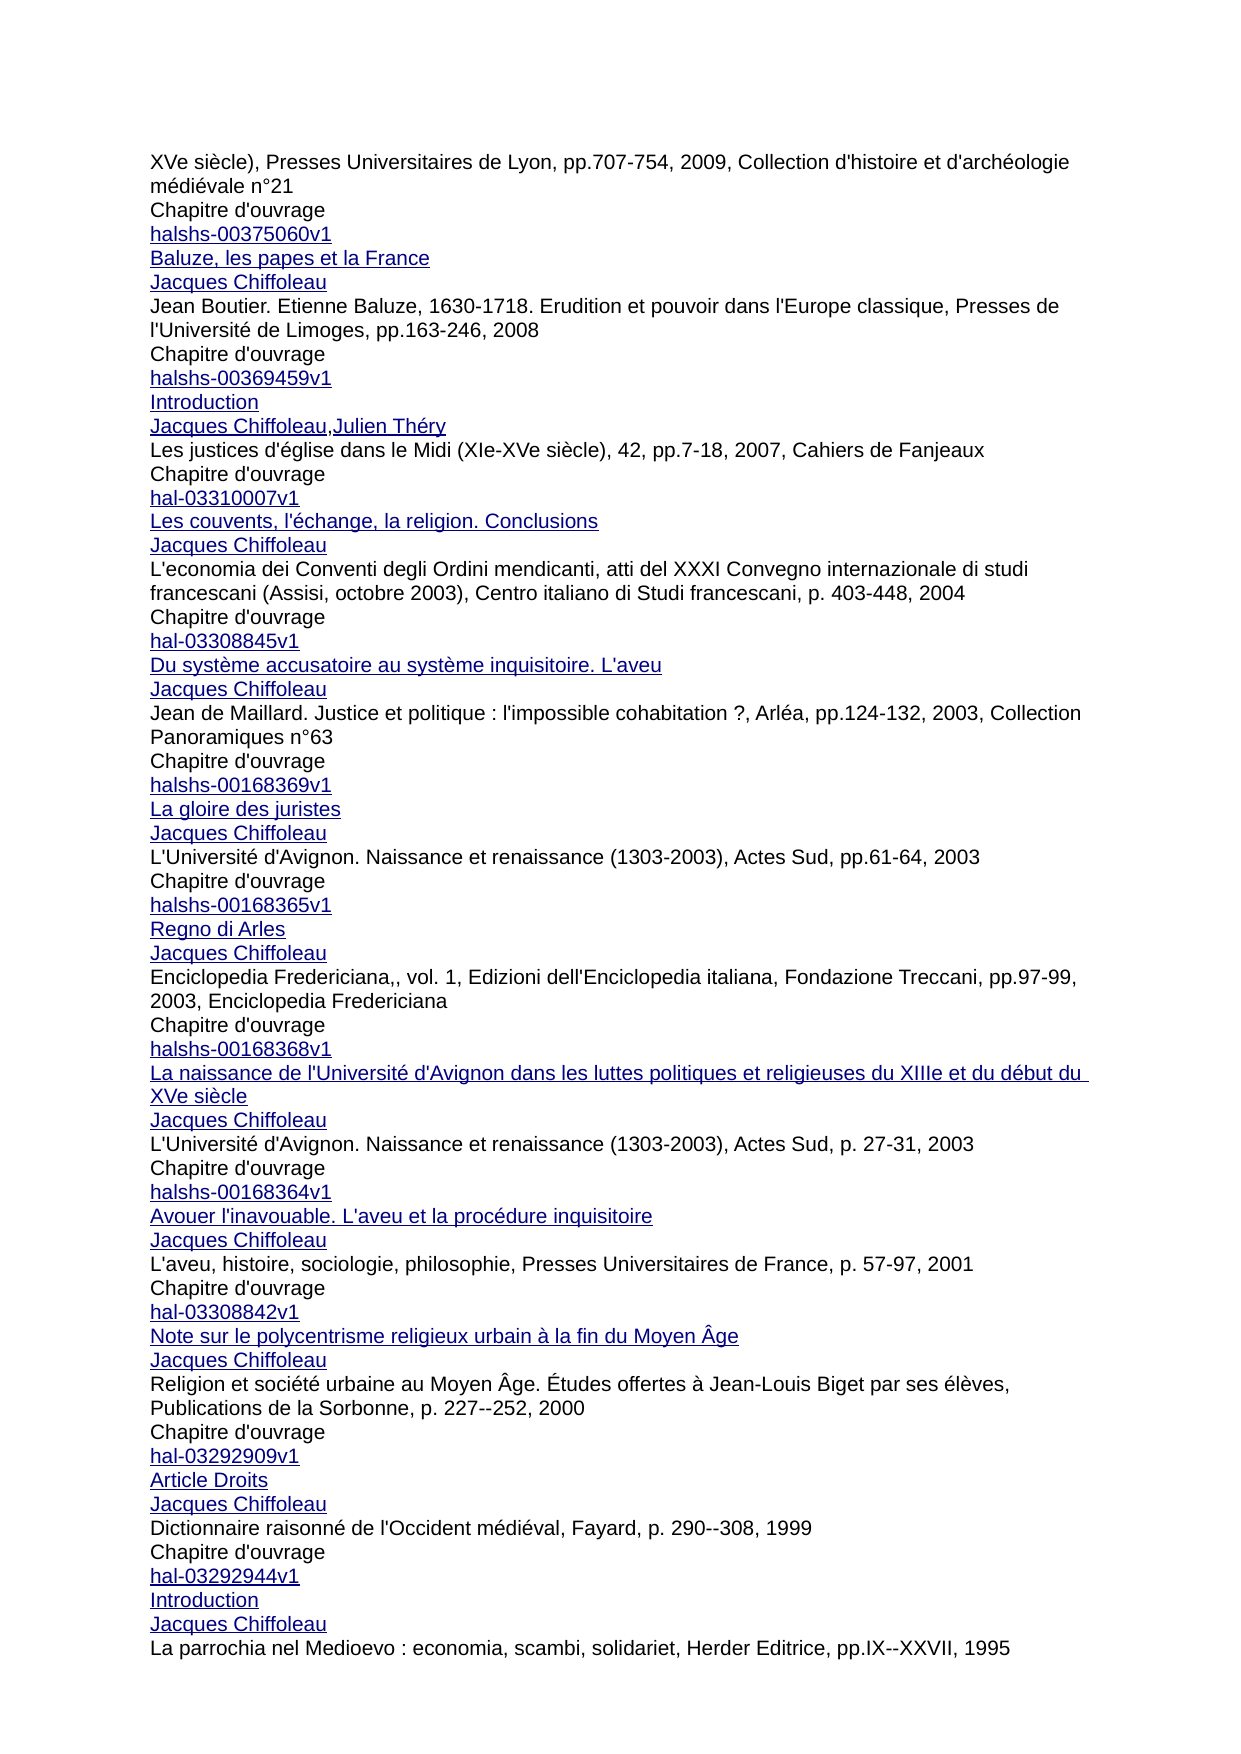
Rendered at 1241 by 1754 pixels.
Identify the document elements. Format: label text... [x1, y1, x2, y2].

table_cell Baluze, les papes et la France Jacques Chiffoleau Jean Boutier. Etienne Baluze, 1630-1718. Erudition et pouvoir dans l'Europe classique, Presses de l'Université de Limoges, pp.163-246, 2008 Chapitre d'ouvrage halshs-00369459v1 [150, 246, 1090, 389]
table_cell Introduction Jacques Chiffoleau,Julien Théry Les justices d'église dans le Midi (XIe-XVe siècle), 42, pp.7-18, 2007, Cahiers de Fanjeaux Chapitre d'ouvrage hal-03310007v1 [150, 390, 1090, 509]
table_cell Les couvents, l'échange, la religion. Conclusions Jacques Chiffoleau L'economia dei Conventi degli Ordini mendicanti, atti del XXXI Convegno internazionale di studi francescani (Assisi, octobre 2003), Centro italiano di Studi francescani, p. 403-448, 2004 Chapitre d'ouvrage hal-03308845v1 [150, 509, 1090, 653]
table_cell Regno di Arles Jacques Chiffoleau Enciclopedia Fredericiana,, vol. 1, Edizioni dell'Enciclopedia italiana, Fondazione Treccani, pp.97-99, 2003, Enciclopedia Fredericiana Chapitre d'ouvrage halshs-00168368v1 [150, 917, 1090, 1060]
table_cell Introduction Jacques Chiffoleau La parrochia nel Medioevo : economia, scambi, solidariet, Herder Editrice, pp.IX--XXVII, 1995 [150, 1588, 1090, 1659]
table_cell XVe siècle), Presses Universitaires de Lyon, pp.707-754, 2009, Collection d'histoire et d'archéologie médiévale n°21 Chapitre d'ouvrage halshs-00375060v1 [150, 150, 1090, 246]
table_cell Note sur le polycentrisme religieux urbain à la fin du Moyen Âge Jacques Chiffoleau Religion et société urbaine au Moyen Âge. Études offertes à Jean-Louis Biget par ses élèves, Publications de la Sorbonne, p. 227--252, 2000 Chapitre d'ouvrage hal-03292909v1 [150, 1324, 1090, 1468]
table_cell Avouer l'inavouable. L'aveu et la procédure inquisitoire Jacques Chiffoleau L'aveu, histoire, sociologie, philosophie, Presses Universitaires de France, p. 57-97, 2001 Chapitre d'ouvrage hal-03308842v1 [150, 1204, 1090, 1324]
table_cell La naissance de l'Université d'Avignon dans les luttes politiques et religieuses du XIIIe et du début du XVe siècle Jacques Chiffoleau L'Université d'Avignon. Naissance et renaissance (1303-2003), Actes Sud, p. 27-31, 2003 Chapitre d'ouvrage halshs-00168364v1 [150, 1060, 1090, 1204]
table_cell Article Droits Jacques Chiffoleau Dictionnaire raisonné de l'Occident médiéval, Fayard, p. 290--308, 1999 Chapitre d'ouvrage hal-03292944v1 [150, 1468, 1090, 1587]
table_cell Du système accusatoire au système inquisitoire. L'aveu Jacques Chiffoleau Jean de Maillard. Justice et politique : l'impossible cohabitation ?, Arléa, pp.124-132, 2003, Collection Panoramiques n°63 Chapitre d'ouvrage halshs-00168369v1 [150, 653, 1090, 797]
table_cell La gloire des juristes Jacques Chiffoleau L'Université d'Avignon. Naissance et renaissance (1303-2003), Actes Sud, pp.61-64, 2003 Chapitre d'ouvrage halshs-00168365v1 [150, 797, 1090, 917]
